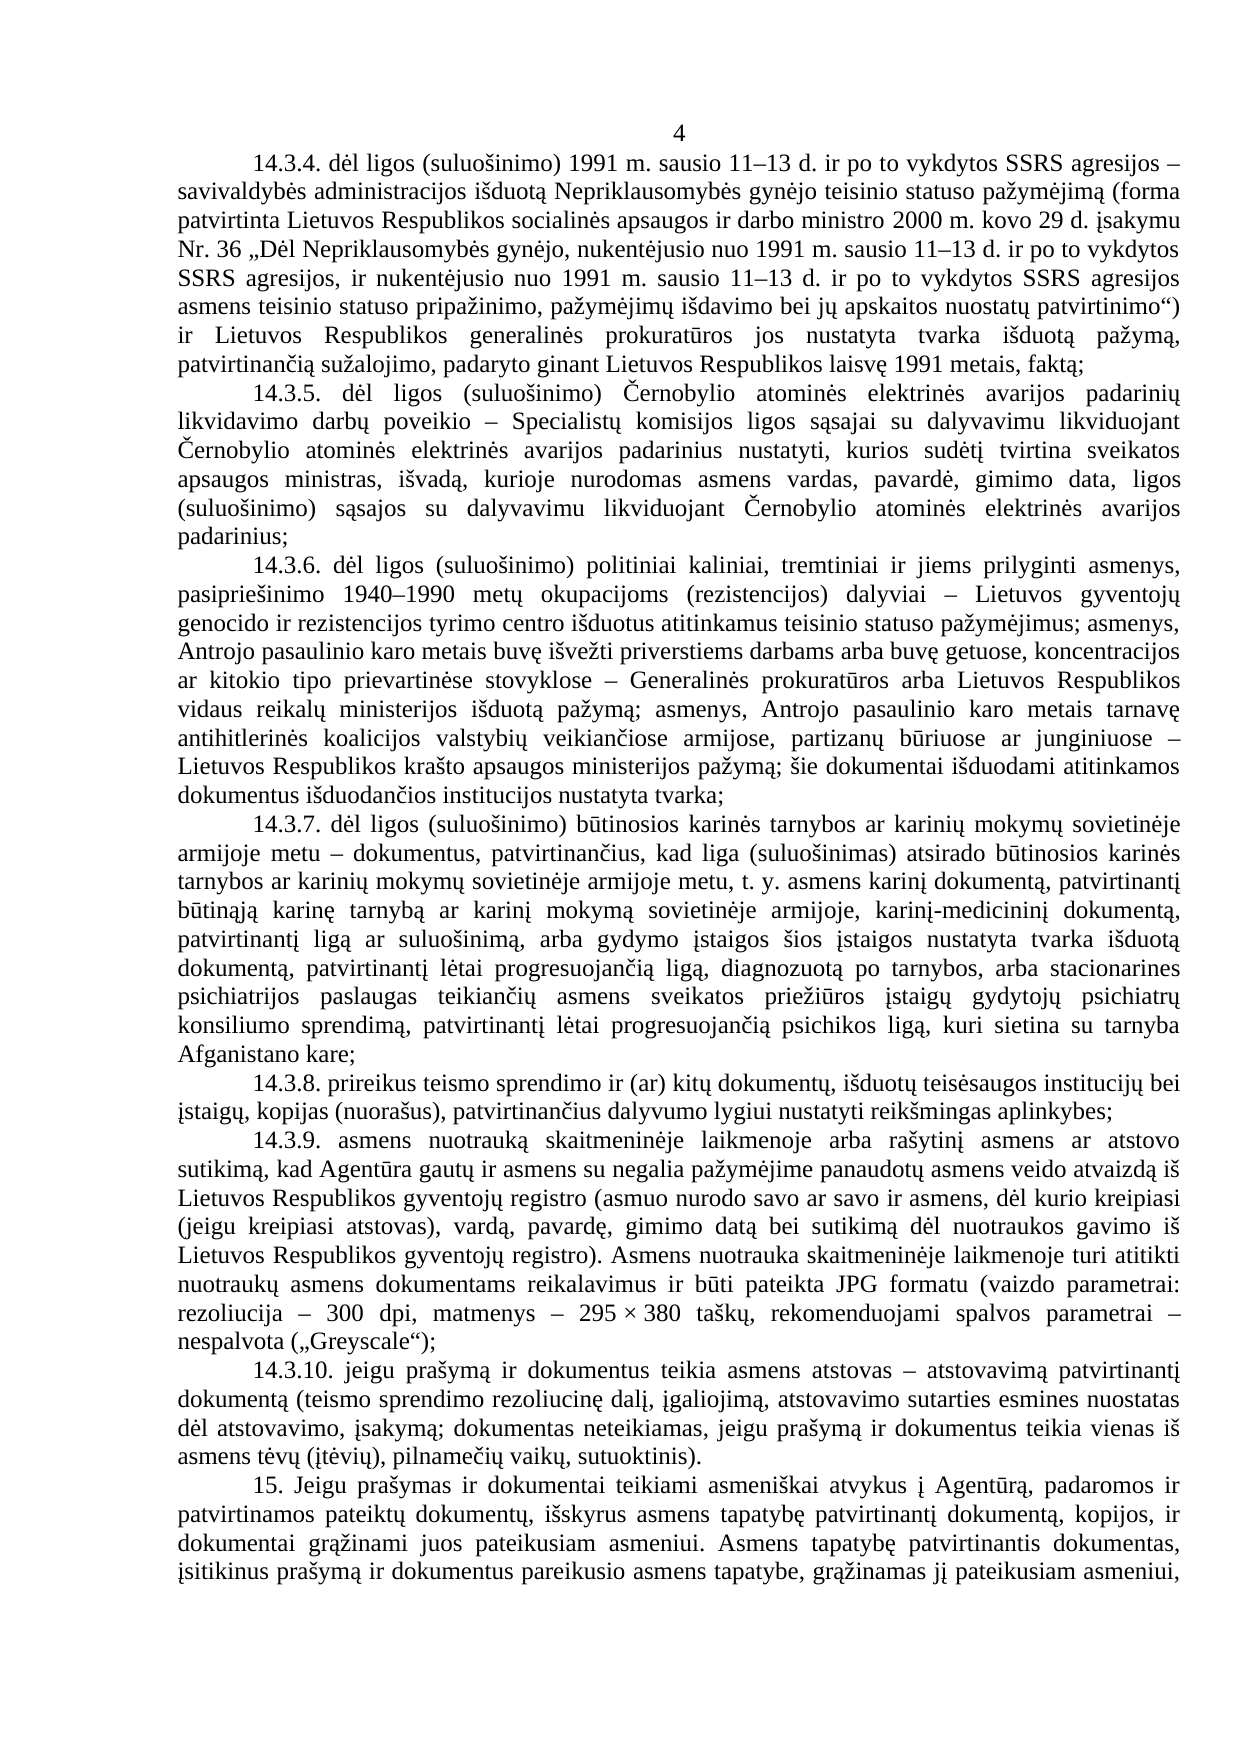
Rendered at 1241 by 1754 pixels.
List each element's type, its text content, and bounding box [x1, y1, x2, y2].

text 14.3.5. dėl ligos (suluošinimo) Černobylio atominės elektrinės avarijos padarinių likvidavimo darbų poveikio – Specialistų komisijos ligos sąsajai su dalyvavimu likviduojant Černobylio atominės elektrinės avarijos padarinius nustatyti, kurios sudėtį tvirtina sveikatos apsaugos ministras, išvadą, kurioje nurodomas asmens vardas, pavardė, gimimo data, ligos (suluošinimo) sąsajos su dalyvavimu likviduojant Černobylio atominės elektrinės avarijos padarinius; [177, 378, 1181, 550]
text 15. Jeigu prašymas ir dokumentai teikiami asmeniškai atvykus į Agentūrą, padaromos ir patvirtinamos pateiktų dokumentų, išskyrus asmens tapatybę patvirtinantį dokumentą, kopijos, ir dokumentai grąžinami juos pateikusiam asmeniui. Asmens tapatybę patvirtinantis dokumentas, įsitikinus prašymą ir dokumentus pareikusio asmens tapatybe, grąžinamas jį pateikusiam asmeniui, [177, 1470, 1181, 1585]
text 14.3.6. dėl ligos (suluošinimo) politiniai kaliniai, tremtiniai ir jiems prilyginti asmenys, pasipriešinimo 1940–1990 metų okupacijoms (rezistencijos) dalyviai – Lietuvos gyventojų genocido ir rezistencijos tyrimo centro išduotus atitinkamus teisinio statuso pažymėjimus; asmenys, Antrojo pasaulinio karo metais buvę išvežti priverstiems darbams arba buvę getuose, koncentracijos ar kitokio tipo prievartinėse stovyklose – Generalinės prokuratūros arba Lietuvos Respublikos vidaus reikalų ministerijos išduotą pažymą; asmenys, Antrojo pasaulinio karo metais tarnavę antihitlerinės koalicijos valstybių veikiančiose armijose, partizanų būriuose ar junginiuose – Lietuvos Respublikos krašto apsaugos ministerijos pažymą; šie dokumentai išduodami atitinkamos dokumentus išduodančios institucijos nustatyta tvarka; [177, 550, 1181, 809]
text 14.3.9. asmens nuotrauką skaitmeninėje laikmenoje arba rašytinį asmens ar atstovo sutikimą, kad Agentūra gautų ir asmens su negalia pažymėjime panaudotų asmens veido atvaizdą iš Lietuvos Respublikos gyventojų registro (asmuo nurodo savo ar savo ir asmens, dėl kurio kreipiasi (jeigu kreipiasi atstovas), vardą, pavardę, gimimo datą bei sutikimą dėl nuotraukos gavimo iš Lietuvos Respublikos gyventojų registro). Asmens nuotrauka skaitmeninėje laikmenoje turi atitikti nuotraukų asmens dokumentams reikalavimus ir būti pateikta JPG formatu (vaizdo parametrai: rezoliucija ‒ 300 dpi, matmenys ‒ 295 × 380 taškų, rekomenduojami spalvos parametrai ‒ nespalvota („Greyscale“); [177, 1125, 1181, 1355]
text 14.3.4. dėl ligos (suluošinimo) 1991 m. sausio 11–13 d. ir po to vykdytos SSRS agresijos – savivaldybės administracijos išduotą Nepriklausomybės gynėjo teisinio statuso pažymėjimą (forma patvirtinta Lietuvos Respublikos socialinės apsaugos ir darbo ministro 2000 m. kovo 29 d. įsakymu Nr. 36 „Dėl Nepriklausomybės gynėjo, nukentėjusio nuo 1991 m. sausio 11–13 d. ir po to vykdytos SSRS agresijos, ir nukentėjusio nuo 1991 m. sausio 11–13 d. ir po to vykdytos SSRS agresijos asmens teisinio statuso pripažinimo, pažymėjimų išdavimo bei jų apskaitos nuostatų patvirtinimo“) ir Lietuvos Respublikos generalinės prokuratūros jos nustatyta tvarka išduotą pažymą, patvirtinančią sužalojimo, padaryto ginant Lietuvos Respublikos laisvę 1991 metais, faktą; [177, 148, 1181, 378]
text 14.3.8. prireikus teismo sprendimo ir (ar) kitų dokumentų, išduotų teisėsaugos institucijų bei įstaigų, kopijas (nuorašus), patvirtinančius dalyvumo lygiui nustatyti reikšmingas aplinkybes; [177, 1068, 1181, 1125]
text 14.3.7. dėl ligos (suluošinimo) būtinosios karinės tarnybos ar karinių mokymų sovietinėje armijoje metu – dokumentus, patvirtinančius, kad liga (suluošinimas) atsirado būtinosios karinės tarnybos ar karinių mokymų sovietinėje armijoje metu, t. y. asmens karinį dokumentą, patvirtinantį būtinąją karinę tarnybą ar karinį mokymą sovietinėje armijoje, karinį-medicininį dokumentą, patvirtinantį ligą ar suluošinimą, arba gydymo įstaigos šios įstaigos nustatyta tvarka išduotą dokumentą, patvirtinantį lėtai progresuojančią ligą, diagnozuotą po tarnybos, arba stacionarines psichiatrijos paslaugas teikiančių asmens sveikatos priežiūros įstaigų gydytojų psichiatrų konsiliumo sprendimą, patvirtinantį lėtai progresuojančią psichikos ligą, kuri sietina su tarnyba Afganistano kare; [177, 809, 1181, 1068]
text 14.3.10. jeigu prašymą ir dokumentus teikia asmens atstovas ‒ atstovavimą patvirtinantį dokumentą (teismo sprendimo rezoliucinę dalį, įgaliojimą, atstovavimo sutarties esmines nuostatas dėl atstovavimo, įsakymą; dokumentas neteikiamas, jeigu prašymą ir dokumentus teikia vienas iš asmens tėvų (įtėvių), pilnamečių vaikų, sutuoktinis). [177, 1355, 1181, 1470]
